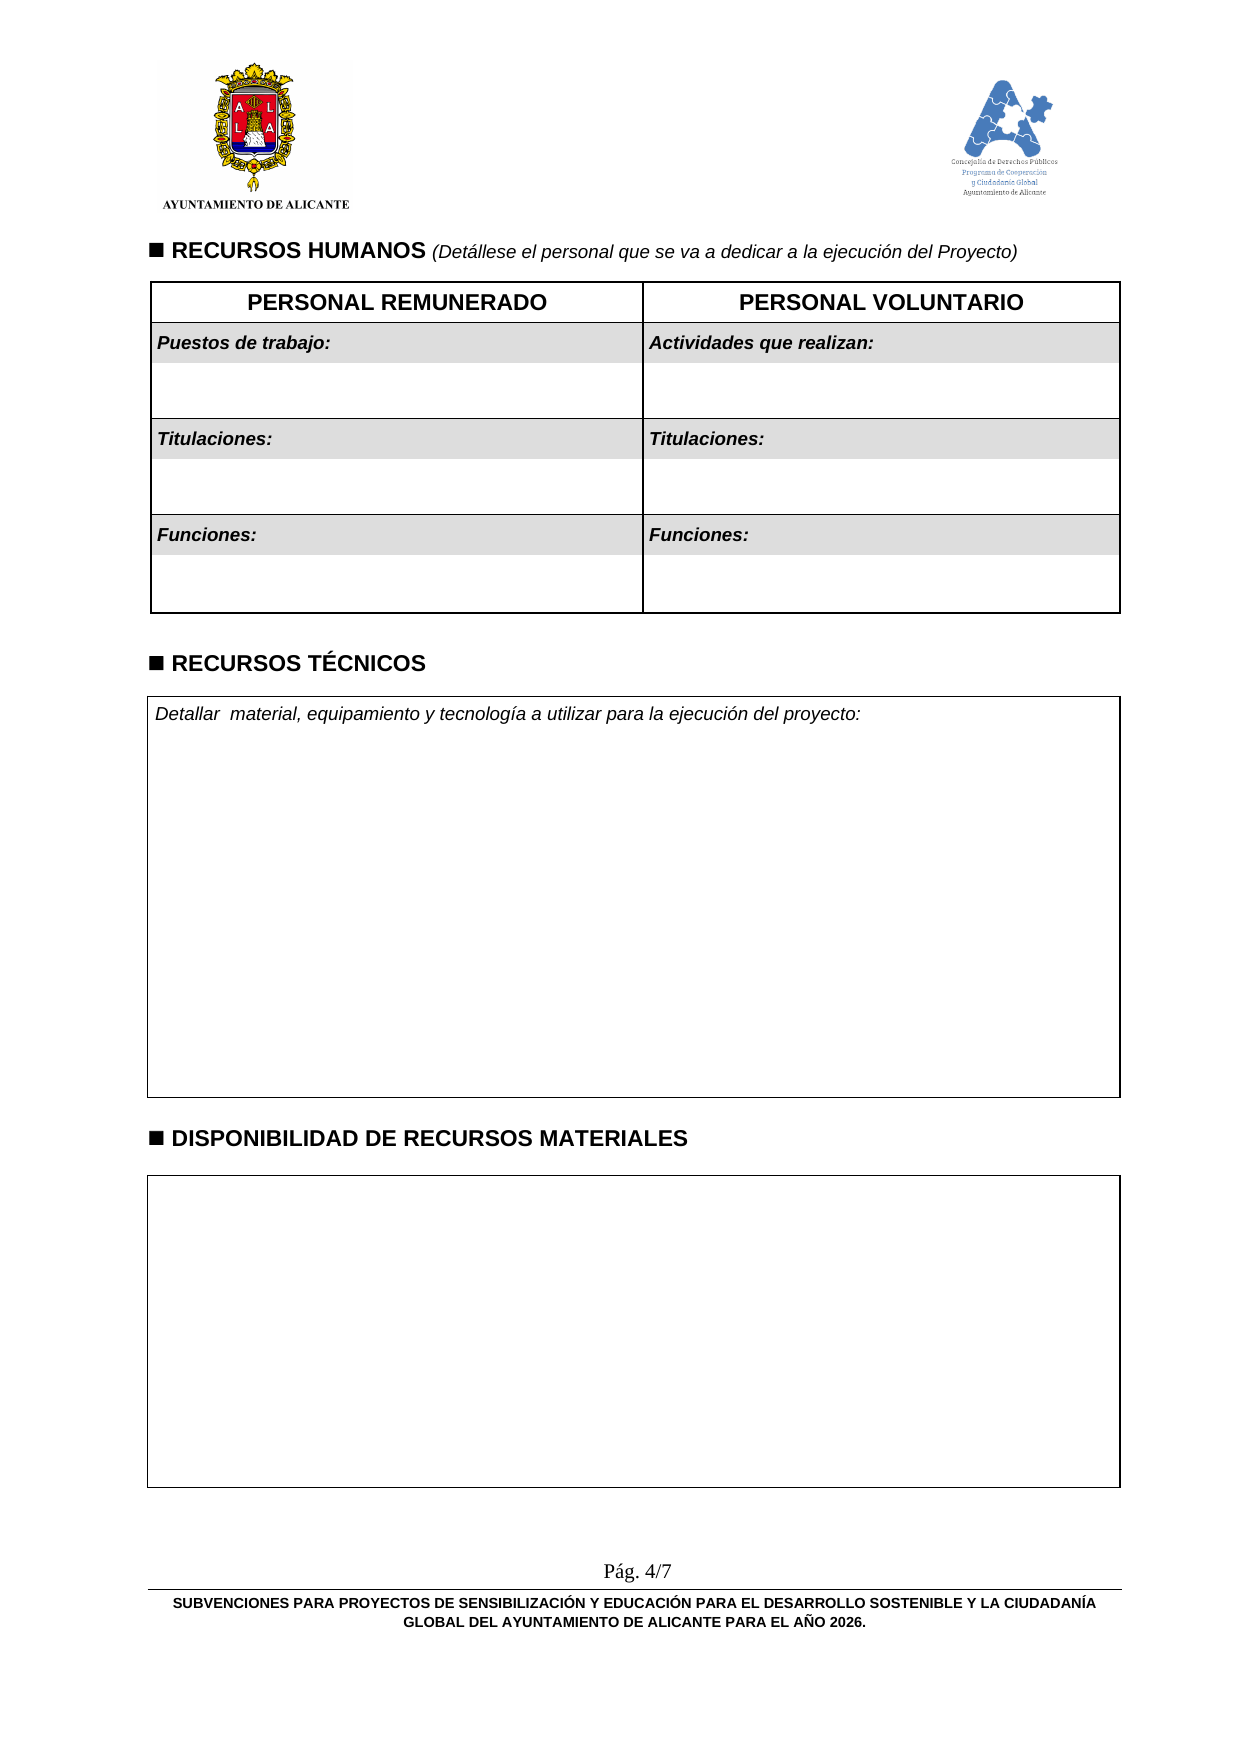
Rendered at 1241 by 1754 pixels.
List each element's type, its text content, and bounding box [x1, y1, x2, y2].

table_cell Funciones: [644, 515, 1119, 555]
table_cell [644, 555, 1119, 612]
text  RECURSOS TÉCNICOS [148, 650, 1122, 676]
table_cell [152, 459, 642, 514]
picture [934, 65, 1078, 211]
table_header PERSONAL VOLUNTARIO [644, 283, 1119, 322]
table_cell [152, 555, 642, 612]
table_cell [644, 363, 1119, 418]
table_cell Titulaciones: [644, 419, 1119, 459]
table_header PERSONAL REMUNERADO [152, 283, 642, 322]
picture [157, 60, 354, 213]
table_cell Funciones: [152, 515, 642, 555]
text  RECURSOS HUMANOS (Detállese el personal que se va a dedicar a la ejecución del Proyecto) [148, 237, 1122, 263]
text  DISPONIBILIDAD DE RECURSOS MATERIALES [148, 1125, 1122, 1151]
table_cell [644, 459, 1119, 514]
table_cell Puestos de trabajo: [152, 323, 642, 363]
table_cell Titulaciones: [152, 419, 642, 459]
table_header Detallar material, equipamiento y tecnología a utilizar para la ejecución del proyecto: [148, 697, 1119, 1097]
table_header [148, 1176, 1119, 1487]
table_cell [152, 363, 642, 418]
table_cell Actividades que realizan: [644, 323, 1119, 363]
